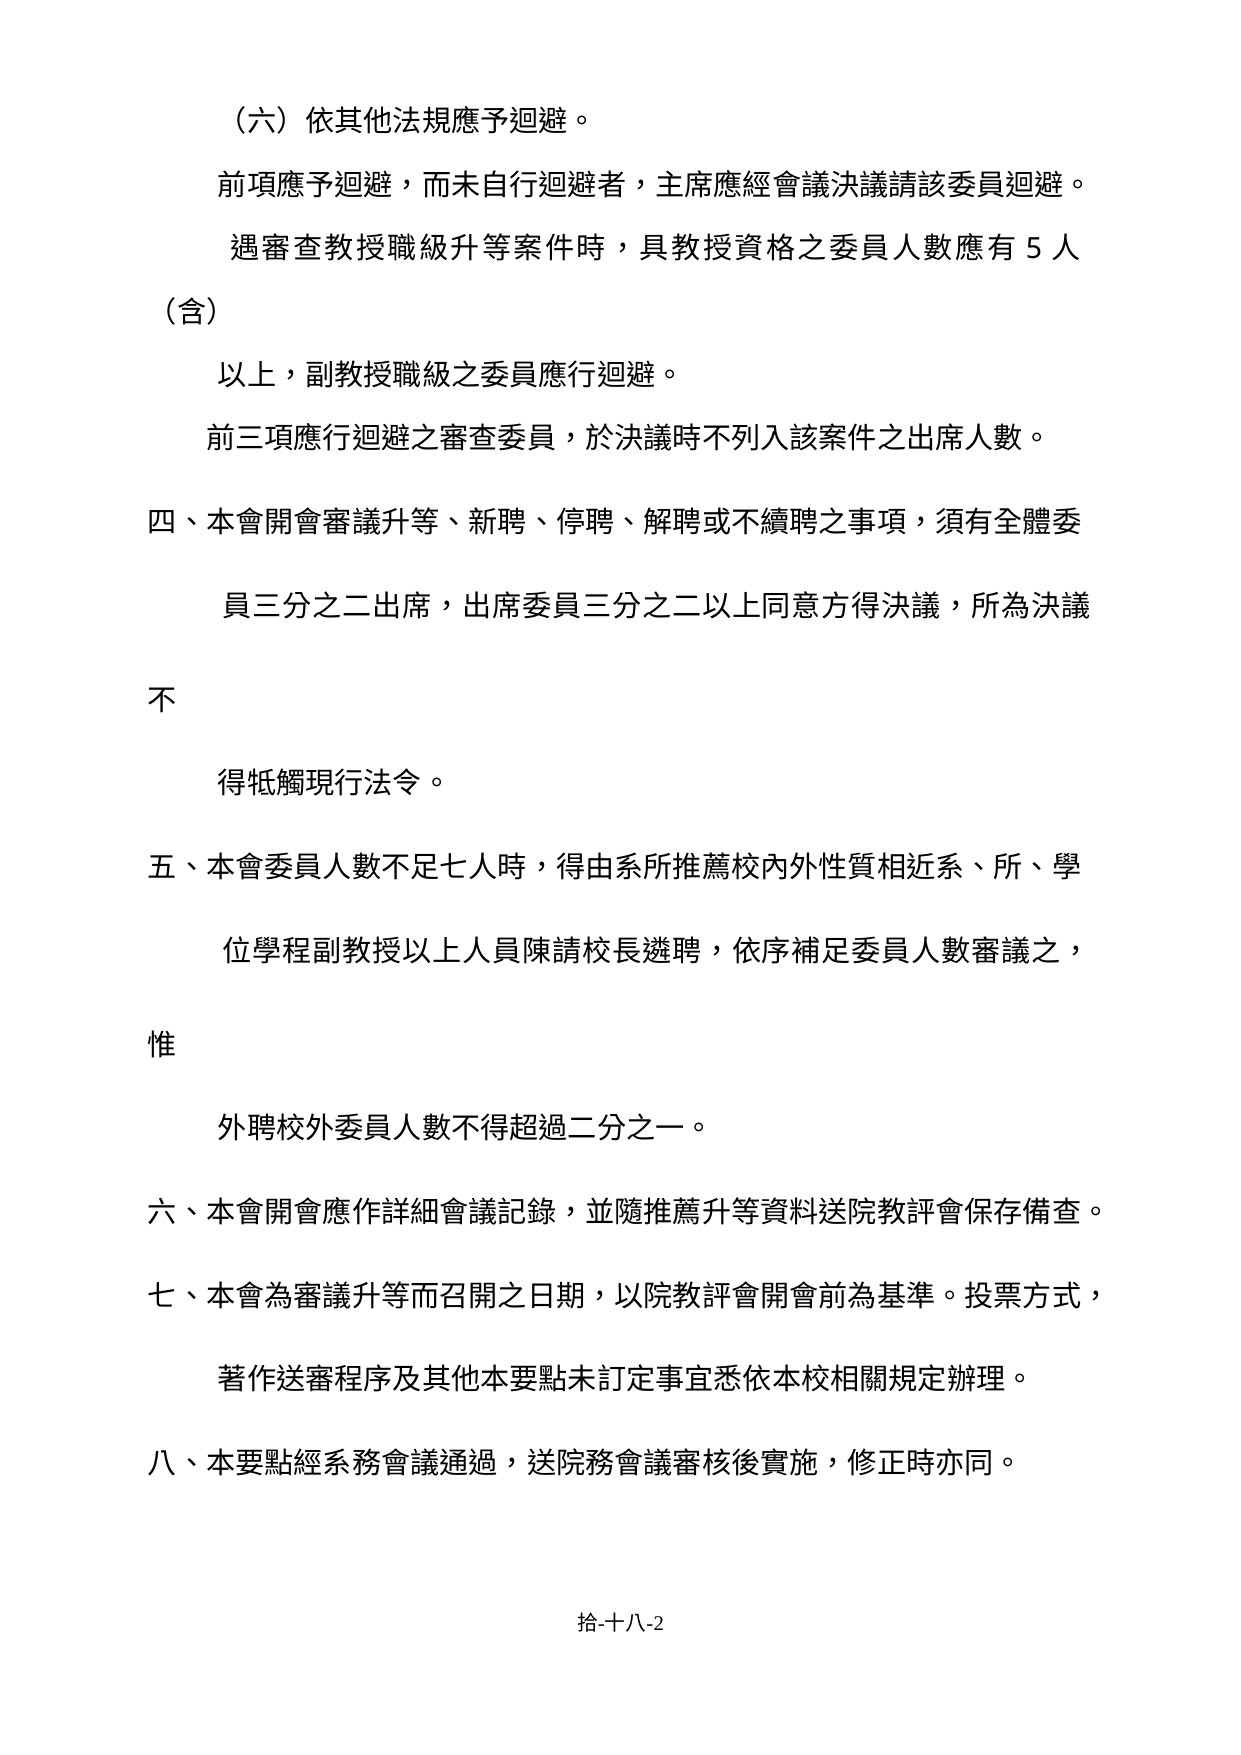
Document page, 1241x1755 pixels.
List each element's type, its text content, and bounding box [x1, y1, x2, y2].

text （六）依其他法規應予迴避。 [148, 97, 1093, 140]
text 六、本會開會應作詳細會議記錄，並隨推薦升等資料送院教評會保存備查。 [148, 1168, 1093, 1230]
text 前項應予迴避，而未自行迴避者，主席應經會議決議請該委員迴避。 [148, 161, 1080, 203]
text 著作送審程序及其他本要點未訂定事宜悉依本校相關規定辦理。 [148, 1335, 1093, 1398]
text 以上，副教授職級之委員應行迴避。 [148, 352, 1080, 394]
text 前三項應行迴避之審查委員，於決議時不列入該案件之出席人數。 [148, 415, 1080, 457]
text 位學程副教授以上人員陳請校長遴聘，依序補足委員人數審議之，惟 [148, 907, 1093, 1063]
text 外聘校外委員人數不得超過二分之一。 [148, 1084, 1093, 1147]
text 遇審查教授職級升等案件時，具教授資格之委員人數應有5人（含） [148, 224, 1080, 330]
text 五、本會委員人數不足七人時，得由系所推薦校內外性質相近系、所、學 [148, 823, 1093, 886]
text 得牴觸現行法令。 [148, 739, 1093, 802]
text 四、本會開會審議升等、新聘、停聘、解聘或不續聘之事項，須有全體委 [148, 478, 1093, 541]
text 七、本會為審議升等而召開之日期，以院教評會開會前為基準。投票方式， [148, 1252, 1093, 1314]
text 員三分之二出席，出席委員三分之二以上同意方得決議，所為決議不 [148, 562, 1093, 718]
text 八、本要點經系務會議通過，送院務會議審核後實施，修正時亦同。 [148, 1419, 1093, 1481]
